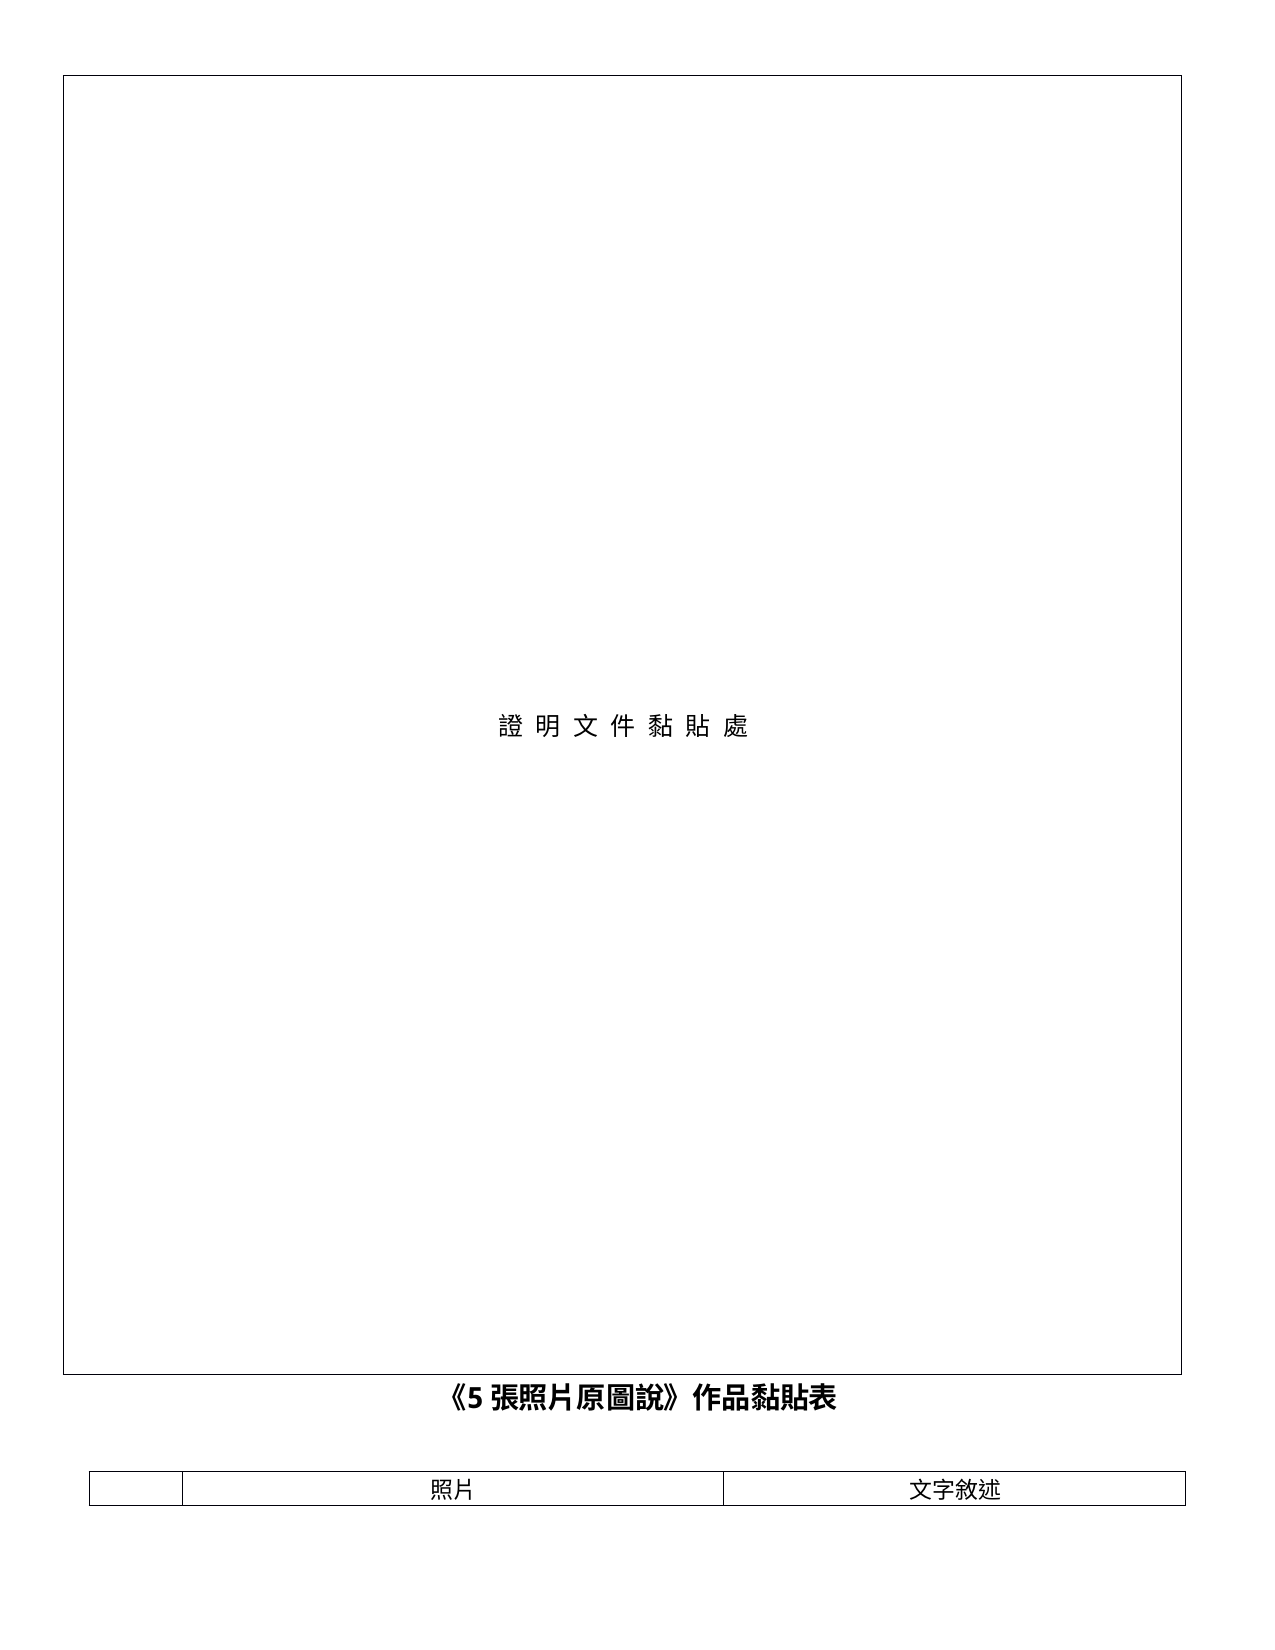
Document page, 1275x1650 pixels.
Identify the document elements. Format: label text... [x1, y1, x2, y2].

text 《5張照片原圖說》作品黏貼表 [75, 1375, 1200, 1417]
table_header 文字敘述 [724, 1472, 1185, 1505]
table_header [90, 1472, 182, 1505]
table_header 證 明 文 件 黏 貼 處 [64, 76, 1181, 1374]
table_header 照片 [183, 1472, 723, 1505]
